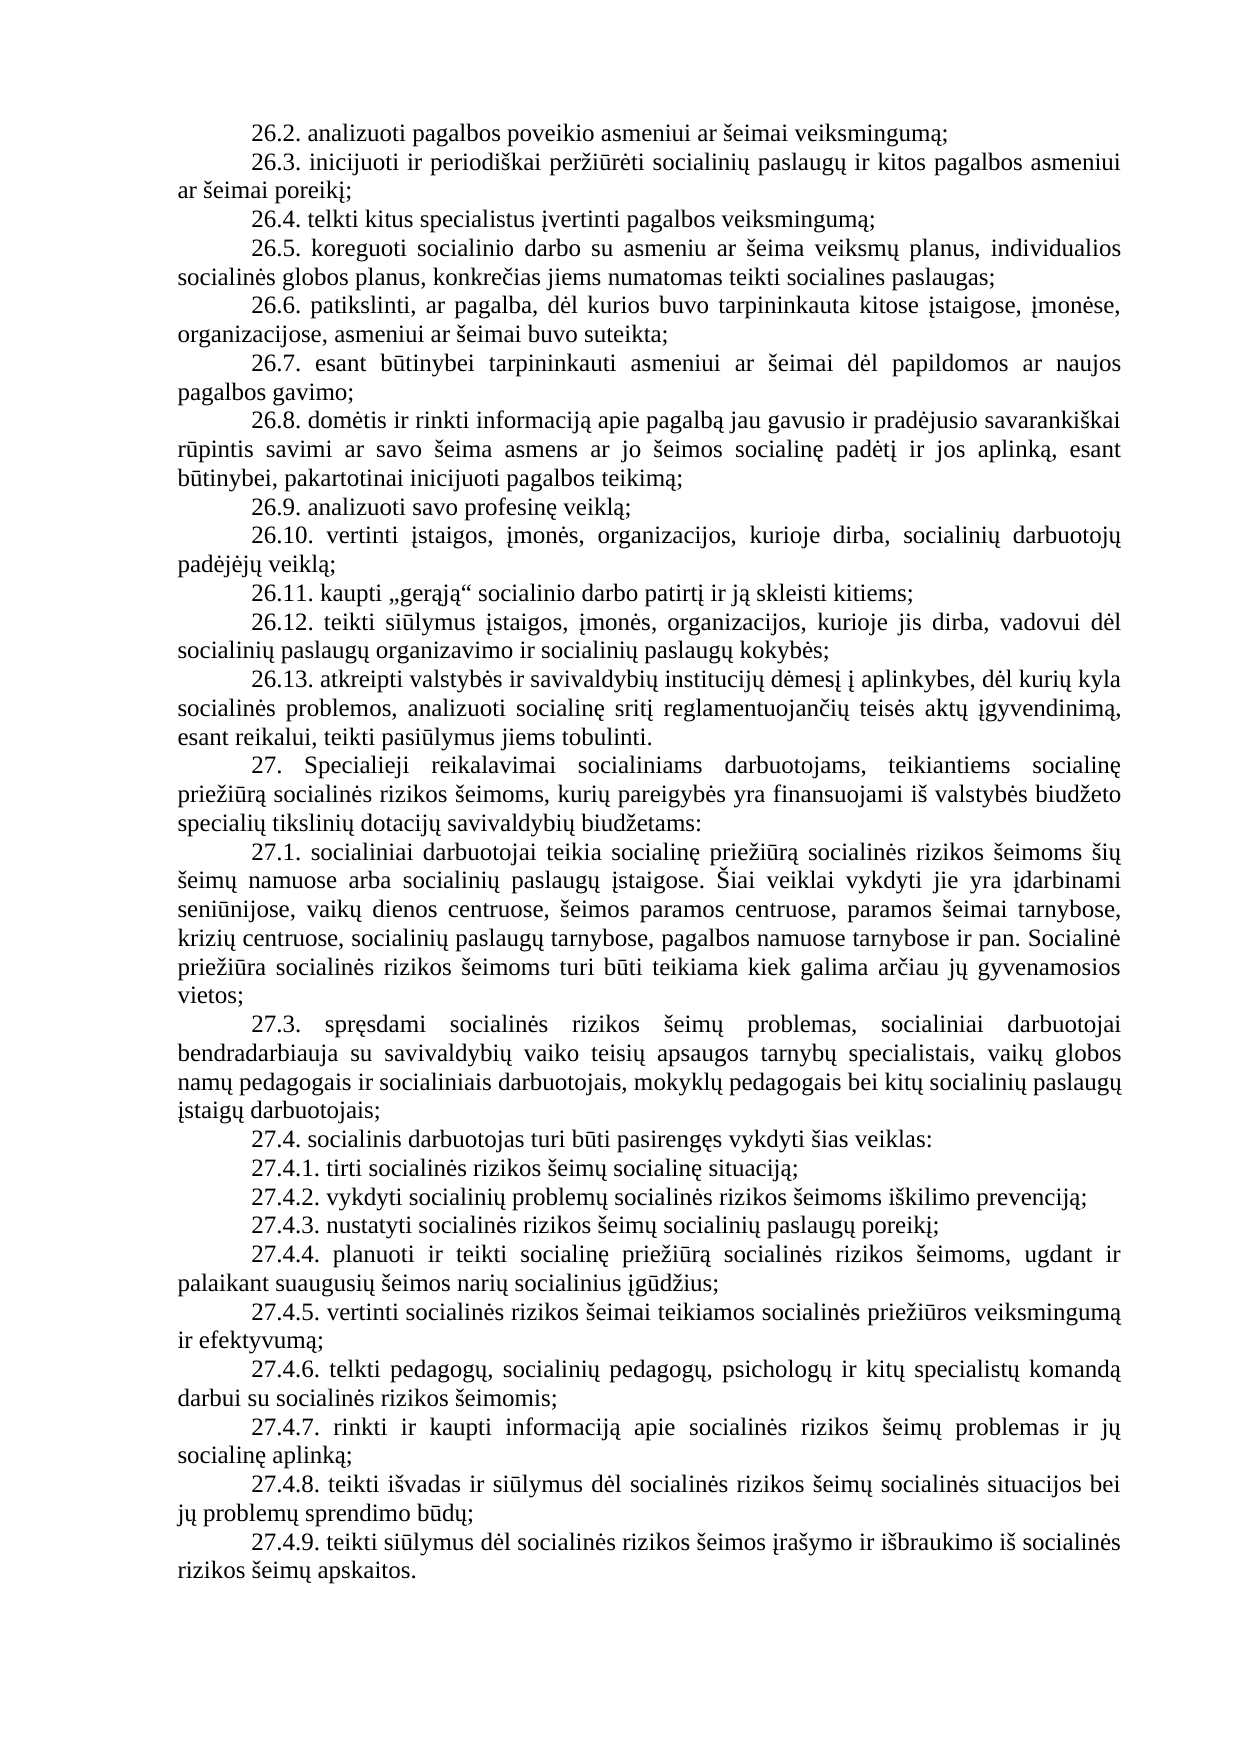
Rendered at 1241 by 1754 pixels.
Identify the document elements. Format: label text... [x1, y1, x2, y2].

text 27.4.7. rinkti ir kaupti informaciją apie socialinės rizikos šeimų problemas ir jų socialinę aplinką; [177, 1412, 1122, 1469]
text 26.10. vertinti įstaigos, įmonės, organizacijos, kurioje dirba, socialinių darbuotojų padėjėjų veiklą; [177, 521, 1122, 578]
text 26.8. domėtis ir rinkti informaciją apie pagalbą jau gavusio ir pradėjusio savarankiškai rūpintis savimi ar savo šeima asmens ar jo šeimos socialinę padėtį ir jos aplinką, esant būtinybei, pakartotinai inicijuoti pagalbos teikimą; [177, 406, 1122, 492]
text 27.4.2. vykdyti socialinių problemų socialinės rizikos šeimoms iškilimo prevenciją; [177, 1182, 1122, 1211]
text 27.4.8. teikti išvadas ir siūlymus dėl socialinės rizikos šeimų socialinės situacijos bei jų problemų sprendimo būdų; [177, 1469, 1122, 1527]
text 26.13. atkreipti valstybės ir savivaldybių institucijų dėmesį į aplinkybes, dėl kurių kyla socialinės problemos, analizuoti socialinę sritį reglamentuojančių teisės aktų įgyvendinimą, esant reikalui, teikti pasiūlymus jiems tobulinti. [177, 664, 1122, 751]
text 26.5. koreguoti socialinio darbo su asmeniu ar šeima veiksmų planus, individualios socialinės globos planus, konkrečias jiems numatomas teikti socialines paslaugas; [177, 233, 1122, 291]
text 27.4.1. tirti socialinės rizikos šeimų socialinę situaciją; [177, 1153, 1122, 1182]
text 27.4.3. nustatyti socialinės rizikos šeimų socialinių paslaugų poreikį; [177, 1211, 1122, 1239]
text 27.3. spręsdami socialinės rizikos šeimų problemas, socialiniai darbuotojai bendradarbiauja su savivaldybių vaiko teisių apsaugos tarnybų specialistais, vaikų globos namų pedagogais ir socialiniais darbuotojais, mokyklų pedagogais bei kitų socialinių paslaugų įstaigų darbuotojais; [177, 1009, 1122, 1124]
text 26.11. kaupti „gerąją“ socialinio darbo patirtį ir ją skleisti kitiems; [177, 578, 1122, 607]
text 26.7. esant būtinybei tarpininkauti asmeniui ar šeimai dėl papildomos ar naujos pagalbos gavimo; [177, 348, 1122, 406]
text 27.1. socialiniai darbuotojai teikia socialinę priežiūrą socialinės rizikos šeimoms šių šeimų namuose arba socialinių paslaugų įstaigose. Šiai veiklai vykdyti jie yra įdarbinami seniūnijose, vaikų dienos centruose, šeimos paramos centruose, paramos šeimai tarnybose, krizių centruose, socialinių paslaugų tarnybose, pagalbos namuose tarnybose ir pan. Socialinė priežiūra socialinės rizikos šeimoms turi būti teikiama kiek galima arčiau jų gyvenamosios vietos; [177, 837, 1122, 1009]
text 26.4. telkti kitus specialistus įvertinti pagalbos veiksmingumą; [177, 204, 1122, 233]
text 27. Specialieji reikalavimai socialiniams darbuotojams, teikiantiems socialinę priežiūrą socialinės rizikos šeimoms, kurių pareigybės yra finansuojami iš valstybės biudžeto specialių tikslinių dotacijų savivaldybių biudžetams: [177, 751, 1122, 837]
text 26.2. analizuoti pagalbos poveikio asmeniui ar šeimai veiksmingumą; [177, 118, 1122, 147]
text 26.6. patikslinti, ar pagalba, dėl kurios buvo tarpininkauta kitose įstaigose, įmonėse, organizacijose, asmeniui ar šeimai buvo suteikta; [177, 291, 1122, 348]
text 27.4.6. telkti pedagogų, socialinių pedagogų, psichologų ir kitų specialistų komandą darbui su socialinės rizikos šeimomis; [177, 1354, 1122, 1412]
text 26.9. analizuoti savo profesinę veiklą; [177, 492, 1122, 521]
text 26.3. inicijuoti ir periodiškai peržiūrėti socialinių paslaugų ir kitos pagalbos asmeniui ar šeimai poreikį; [177, 147, 1122, 204]
text 27.4.4. planuoti ir teikti socialinę priežiūrą socialinės rizikos šeimoms, ugdant ir palaikant suaugusių šeimos narių socialinius įgūdžius; [177, 1239, 1122, 1297]
text 26.12. teikti siūlymus įstaigos, įmonės, organizacijos, kurioje jis dirba, vadovui dėl socialinių paslaugų organizavimo ir socialinių paslaugų kokybės; [177, 607, 1122, 664]
text 27.4.9. teikti siūlymus dėl socialinės rizikos šeimos įrašymo ir išbraukimo iš socialinės rizikos šeimų apskaitos. [177, 1527, 1122, 1584]
text 27.4.5. vertinti socialinės rizikos šeimai teikiamos socialinės priežiūros veiksmingumą ir efektyvumą; [177, 1297, 1122, 1354]
text 27.4. socialinis darbuotojas turi būti pasirengęs vykdyti šias veiklas: [177, 1124, 1122, 1153]
